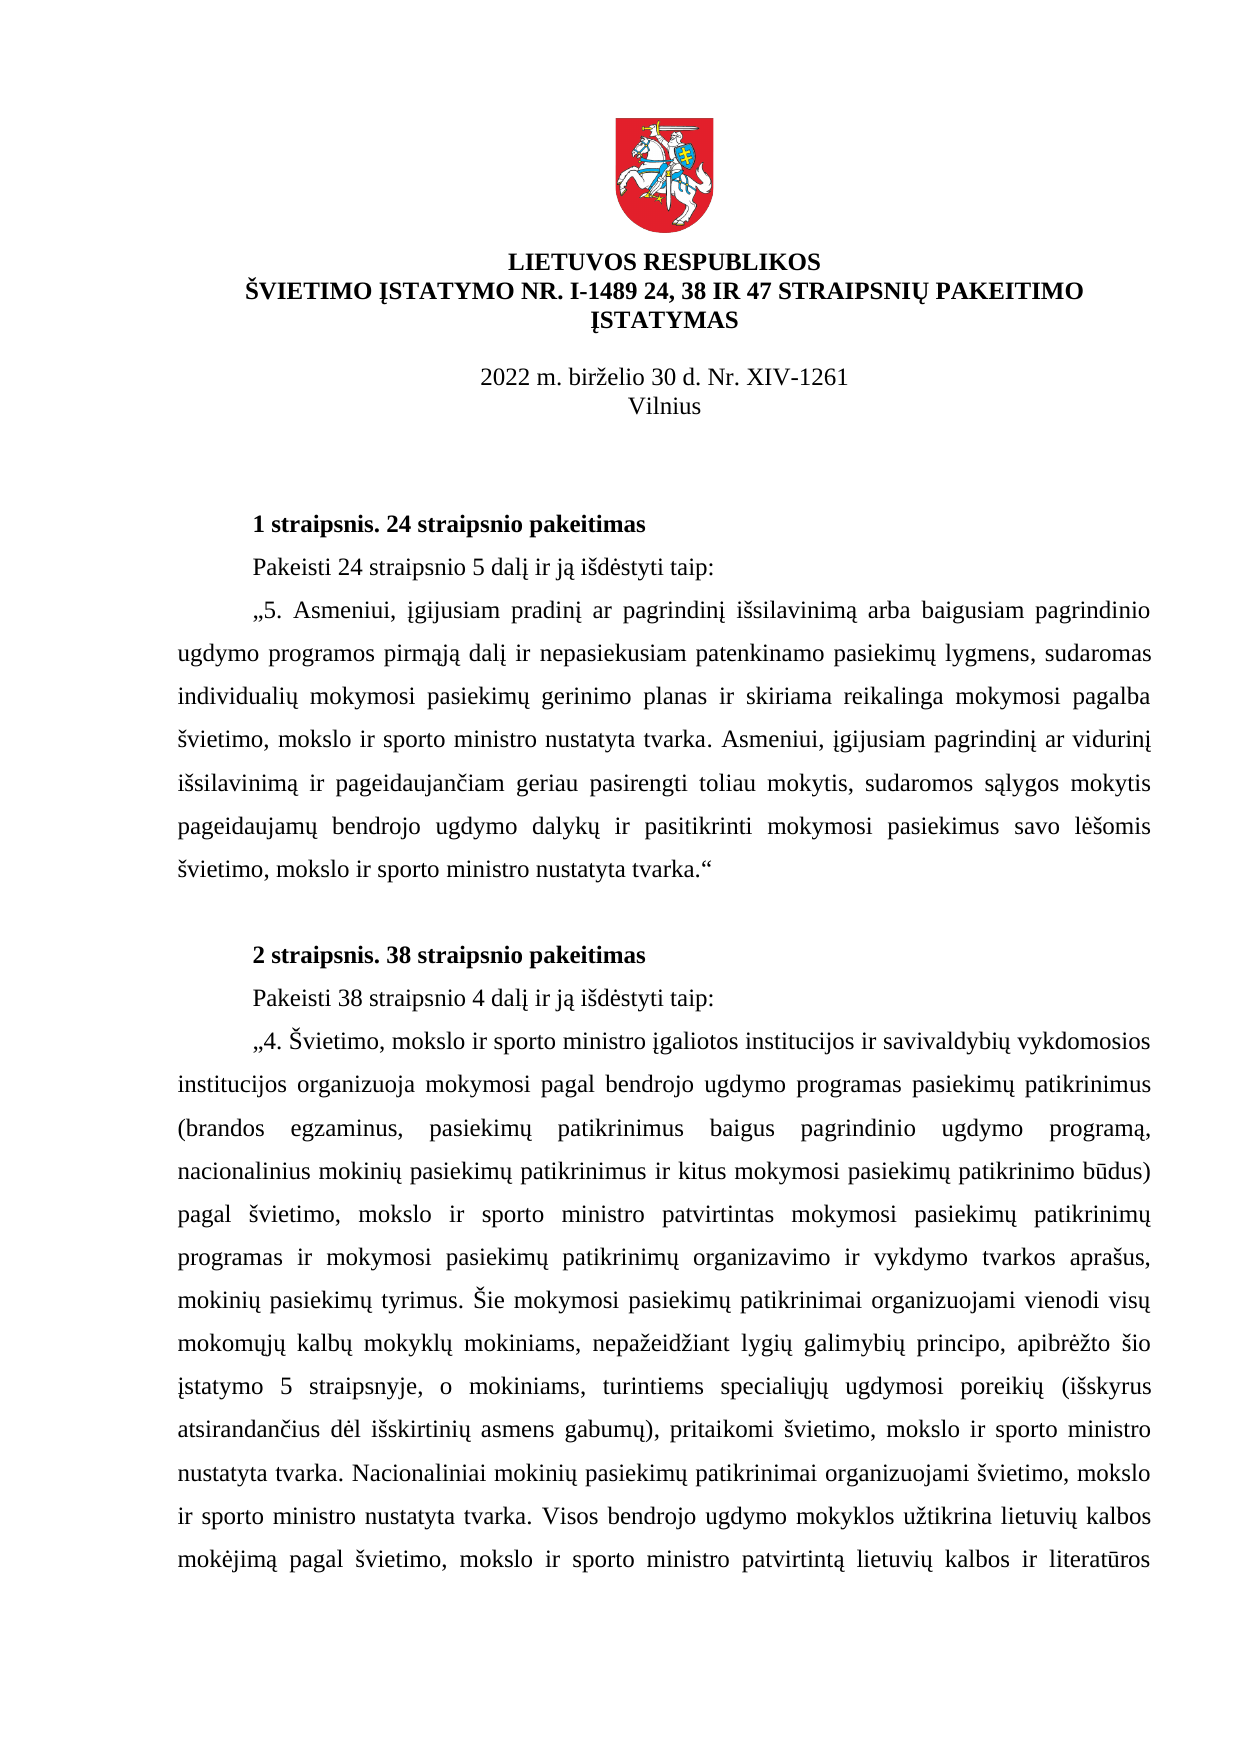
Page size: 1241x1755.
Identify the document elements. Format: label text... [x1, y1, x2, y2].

text „4. Švietimo, mokslo ir sporto ministro įgaliotos institucijos ir savivaldybių vykdomosios institucijos organizuoja mokymosi pagal bendrojo ugdymo programas pasiekimų patikrinimus (brandos egzaminus, pasiekimų patikrinimus baigus pagrindinio ugdymo programą, nacionalinius mokinių pasiekimų patikrinimus ir kitus mokymosi pasiekimų patikrinimo būdus) pagal švietimo, mokslo ir sporto ministro patvirtintas mokymosi pasiekimų patikrinimų programas ir mokymosi pasiekimų patikrinimų organizavimo ir vykdymo tvarkos aprašus, mokinių pasiekimų tyrimus. Šie mokymosi pasiekimų patikrinimai organizuojami vienodi visų mokomųjų kalbų mokyklų mokiniams, nepažeidžiant lygių galimybių principo, apibrėžto šio įstatymo 5 straipsnyje, o mokiniams, turintiems specialiųjų ugdymosi poreikių (išskyrus atsirandančius dėl išskirtinių asmens gabumų), pritaikomi švietimo, mokslo ir sporto ministro nustatyta tvarka. Nacionaliniai mokinių pasiekimų patikrinimai organizuojami švietimo, mokslo ir sporto ministro nustatyta tvarka. Visos bendrojo ugdymo mokyklos užtikrina lietuvių kalbos mokėjimą pagal švietimo, mokslo ir sporto ministro patvirtintą lietuvių kalbos ir literatūros [177, 1026, 1152, 1573]
text ŠVIETIMO ĮSTATYMO NR. I-1489 24, 38 IR 47 STRAIPSNIŲ PAKEITIMO [177, 276, 1152, 305]
text „5. Asmeniui, įgijusiam pradinį ar pagrindinį išsilavinimą arba baigusiam pagrindinio ugdymo programos pirmąją dalį ir nepasiekusiam patenkinamo pasiekimų lygmens, sudaromas individualių mokymosi pasiekimų gerinimo planas ir skiriama reikalinga mokymosi pagalba švietimo, mokslo ir sporto ministro nustatyta tvarka. Asmeniui, įgijusiam pagrindinį ar vidurinį išsilavinimą ir pageidaujančiam geriau pasirengti toliau mokytis, sudaromos sąlygos mokytis pageidaujamų bendrojo ugdymo dalykų ir pasitikrinti mokymosi pasiekimus savo lėšomis švietimo, mokslo ir sporto ministro nustatyta tvarka.“ [177, 595, 1152, 883]
text 2022 m. birželio 30 d. Nr. XIV-1261 [177, 362, 1152, 391]
text Pakeisti 24 straipsnio 5 dalį ir ją išdėstyti taip: [177, 552, 1152, 581]
text 2 straipsnis. 38 straipsnio pakeitimas [177, 940, 1152, 969]
text Pakeisti 38 straipsnio 4 dalį ir ją išdėstyti taip: [177, 983, 1152, 1012]
text Vilnius [177, 391, 1152, 420]
text LIETUVOS RESPUBLIKOS [177, 247, 1152, 276]
text ĮSTATYMAS [177, 305, 1152, 333]
text 1 straipsnis. 24 straipsnio pakeitimas [177, 509, 1152, 538]
